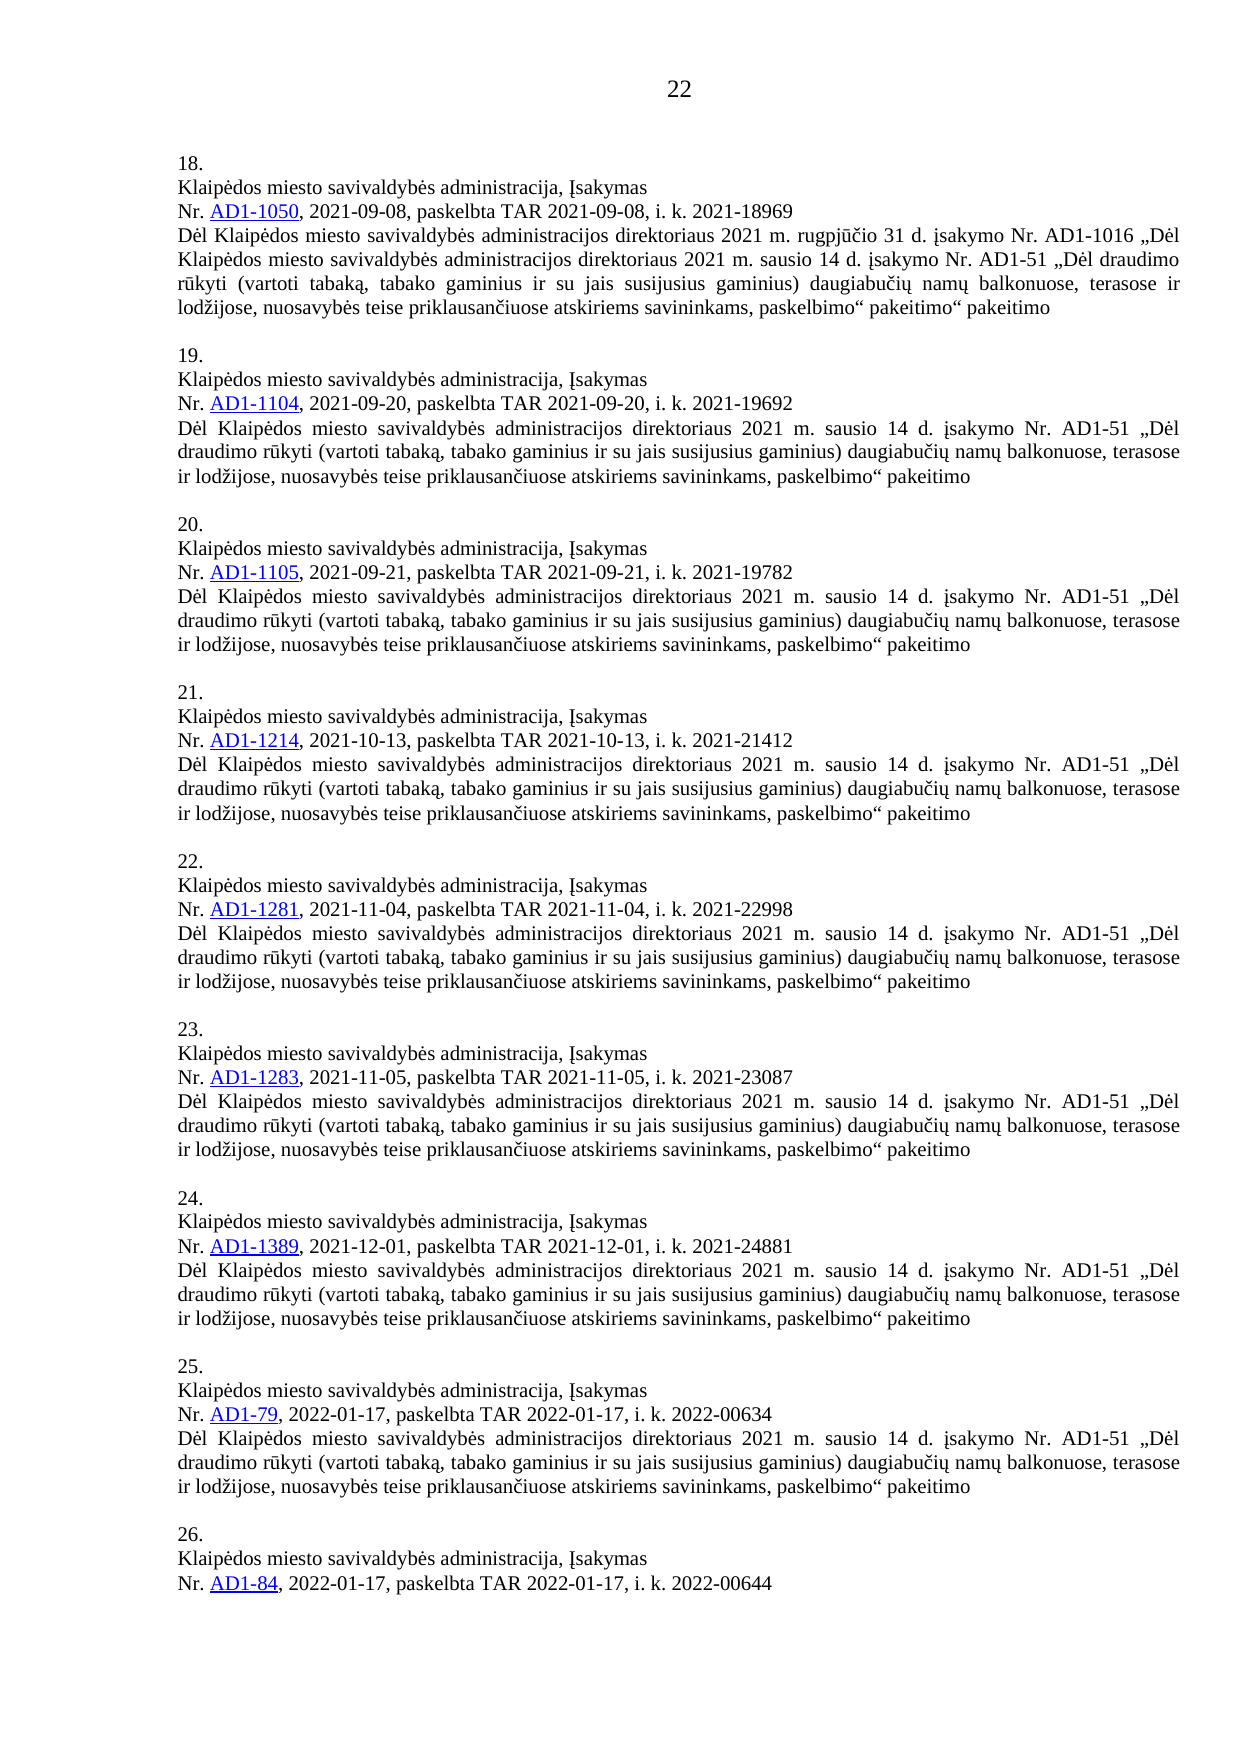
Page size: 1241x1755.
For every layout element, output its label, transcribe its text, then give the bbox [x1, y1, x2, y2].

text Klaipėdos miesto savivaldybės administracija, Įsakymas [177, 873, 1181, 897]
text Nr. AD1-1105, 2021-09-21, paskelbta TAR 2021-09-21, i. k. 2021-19782 [177, 560, 1181, 584]
text Dėl Klaipėdos miesto savivaldybės administracijos direktoriaus 2021 m. sausio 14 d. įsakymo Nr. AD1-51 „Dėl draudimo rūkyti (vartoti tabaką, tabako gaminius ir su jais susijusius gaminius) daugiabučių namų balkonuose, terasose ir lodžijose, nuosavybės teise priklausančiuose atskiriems savininkams, paskelbimo“ pakeitimo [177, 921, 1181, 993]
text Nr. AD1-1050, 2021-09-08, paskelbta TAR 2021-09-08, i. k. 2021-18969 [177, 199, 1181, 223]
text Dėl Klaipėdos miesto savivaldybės administracijos direktoriaus 2021 m. rugpjūčio 31 d. įsakymo Nr. AD1-1016 „Dėl Klaipėdos miesto savivaldybės administracijos direktoriaus 2021 m. sausio 14 d. įsakymo Nr. AD1-51 „Dėl draudimo rūkyti (vartoti tabaką, tabako gaminius ir su jais susijusius gaminius) daugiabučių namų balkonuose, terasose ir lodžijose, nuosavybės teise priklausančiuose atskiriems savininkams, paskelbimo“ pakeitimo“ pakeitimo [177, 223, 1181, 319]
text Nr. AD1-84, 2022-01-17, paskelbta TAR 2022-01-17, i. k. 2022-00644 [177, 1570, 1181, 1594]
text Klaipėdos miesto savivaldybės administracija, Įsakymas [177, 704, 1181, 728]
text Nr. AD1-1389, 2021-12-01, paskelbta TAR 2021-12-01, i. k. 2021-24881 [177, 1233, 1181, 1258]
text 23. [177, 1017, 1181, 1041]
text Klaipėdos miesto savivaldybės administracija, Įsakymas [177, 536, 1181, 560]
text 20. [177, 512, 1181, 536]
text 18. [177, 151, 1181, 175]
text 19. [177, 343, 1181, 367]
text 26. [177, 1522, 1181, 1546]
text 24. [177, 1185, 1181, 1209]
text Klaipėdos miesto savivaldybės administracija, Įsakymas [177, 1378, 1181, 1402]
text Klaipėdos miesto savivaldybės administracija, Įsakymas [177, 1209, 1181, 1233]
text Nr. AD1-1214, 2021-10-13, paskelbta TAR 2021-10-13, i. k. 2021-21412 [177, 728, 1181, 752]
text 22. [177, 848, 1181, 873]
text Dėl Klaipėdos miesto savivaldybės administracijos direktoriaus 2021 m. sausio 14 d. įsakymo Nr. AD1-51 „Dėl draudimo rūkyti (vartoti tabaką, tabako gaminius ir su jais susijusius gaminius) daugiabučių namų balkonuose, terasose ir lodžijose, nuosavybės teise priklausančiuose atskiriems savininkams, paskelbimo“ pakeitimo [177, 584, 1181, 656]
text Dėl Klaipėdos miesto savivaldybės administracijos direktoriaus 2021 m. sausio 14 d. įsakymo Nr. AD1-51 „Dėl draudimo rūkyti (vartoti tabaką, tabako gaminius ir su jais susijusius gaminius) daugiabučių namų balkonuose, terasose ir lodžijose, nuosavybės teise priklausančiuose atskiriems savininkams, paskelbimo“ pakeitimo [177, 415, 1181, 488]
text Klaipėdos miesto savivaldybės administracija, Įsakymas [177, 175, 1181, 199]
text Nr. AD1-1104, 2021-09-20, paskelbta TAR 2021-09-20, i. k. 2021-19692 [177, 391, 1181, 415]
text Klaipėdos miesto savivaldybės administracija, Įsakymas [177, 367, 1181, 391]
text Nr. AD1-1281, 2021-11-04, paskelbta TAR 2021-11-04, i. k. 2021-22998 [177, 897, 1181, 921]
text 25. [177, 1354, 1181, 1378]
text Dėl Klaipėdos miesto savivaldybės administracijos direktoriaus 2021 m. sausio 14 d. įsakymo Nr. AD1-51 „Dėl draudimo rūkyti (vartoti tabaką, tabako gaminius ir su jais susijusius gaminius) daugiabučių namų balkonuose, terasose ir lodžijose, nuosavybės teise priklausančiuose atskiriems savininkams, paskelbimo“ pakeitimo [177, 752, 1181, 824]
text Dėl Klaipėdos miesto savivaldybės administracijos direktoriaus 2021 m. sausio 14 d. įsakymo Nr. AD1-51 „Dėl draudimo rūkyti (vartoti tabaką, tabako gaminius ir su jais susijusius gaminius) daugiabučių namų balkonuose, terasose ir lodžijose, nuosavybės teise priklausančiuose atskiriems savininkams, paskelbimo“ pakeitimo [177, 1426, 1181, 1498]
text Klaipėdos miesto savivaldybės administracija, Įsakymas [177, 1041, 1181, 1065]
text Nr. AD1-1283, 2021-11-05, paskelbta TAR 2021-11-05, i. k. 2021-23087 [177, 1065, 1181, 1089]
text Nr. AD1-79, 2022-01-17, paskelbta TAR 2022-01-17, i. k. 2022-00634 [177, 1402, 1181, 1426]
text Klaipėdos miesto savivaldybės administracija, Įsakymas [177, 1546, 1181, 1570]
text 21. [177, 680, 1181, 704]
text Dėl Klaipėdos miesto savivaldybės administracijos direktoriaus 2021 m. sausio 14 d. įsakymo Nr. AD1-51 „Dėl draudimo rūkyti (vartoti tabaką, tabako gaminius ir su jais susijusius gaminius) daugiabučių namų balkonuose, terasose ir lodžijose, nuosavybės teise priklausančiuose atskiriems savininkams, paskelbimo“ pakeitimo [177, 1258, 1181, 1330]
text Dėl Klaipėdos miesto savivaldybės administracijos direktoriaus 2021 m. sausio 14 d. įsakymo Nr. AD1-51 „Dėl draudimo rūkyti (vartoti tabaką, tabako gaminius ir su jais susijusius gaminius) daugiabučių namų balkonuose, terasose ir lodžijose, nuosavybės teise priklausančiuose atskiriems savininkams, paskelbimo“ pakeitimo [177, 1089, 1181, 1161]
